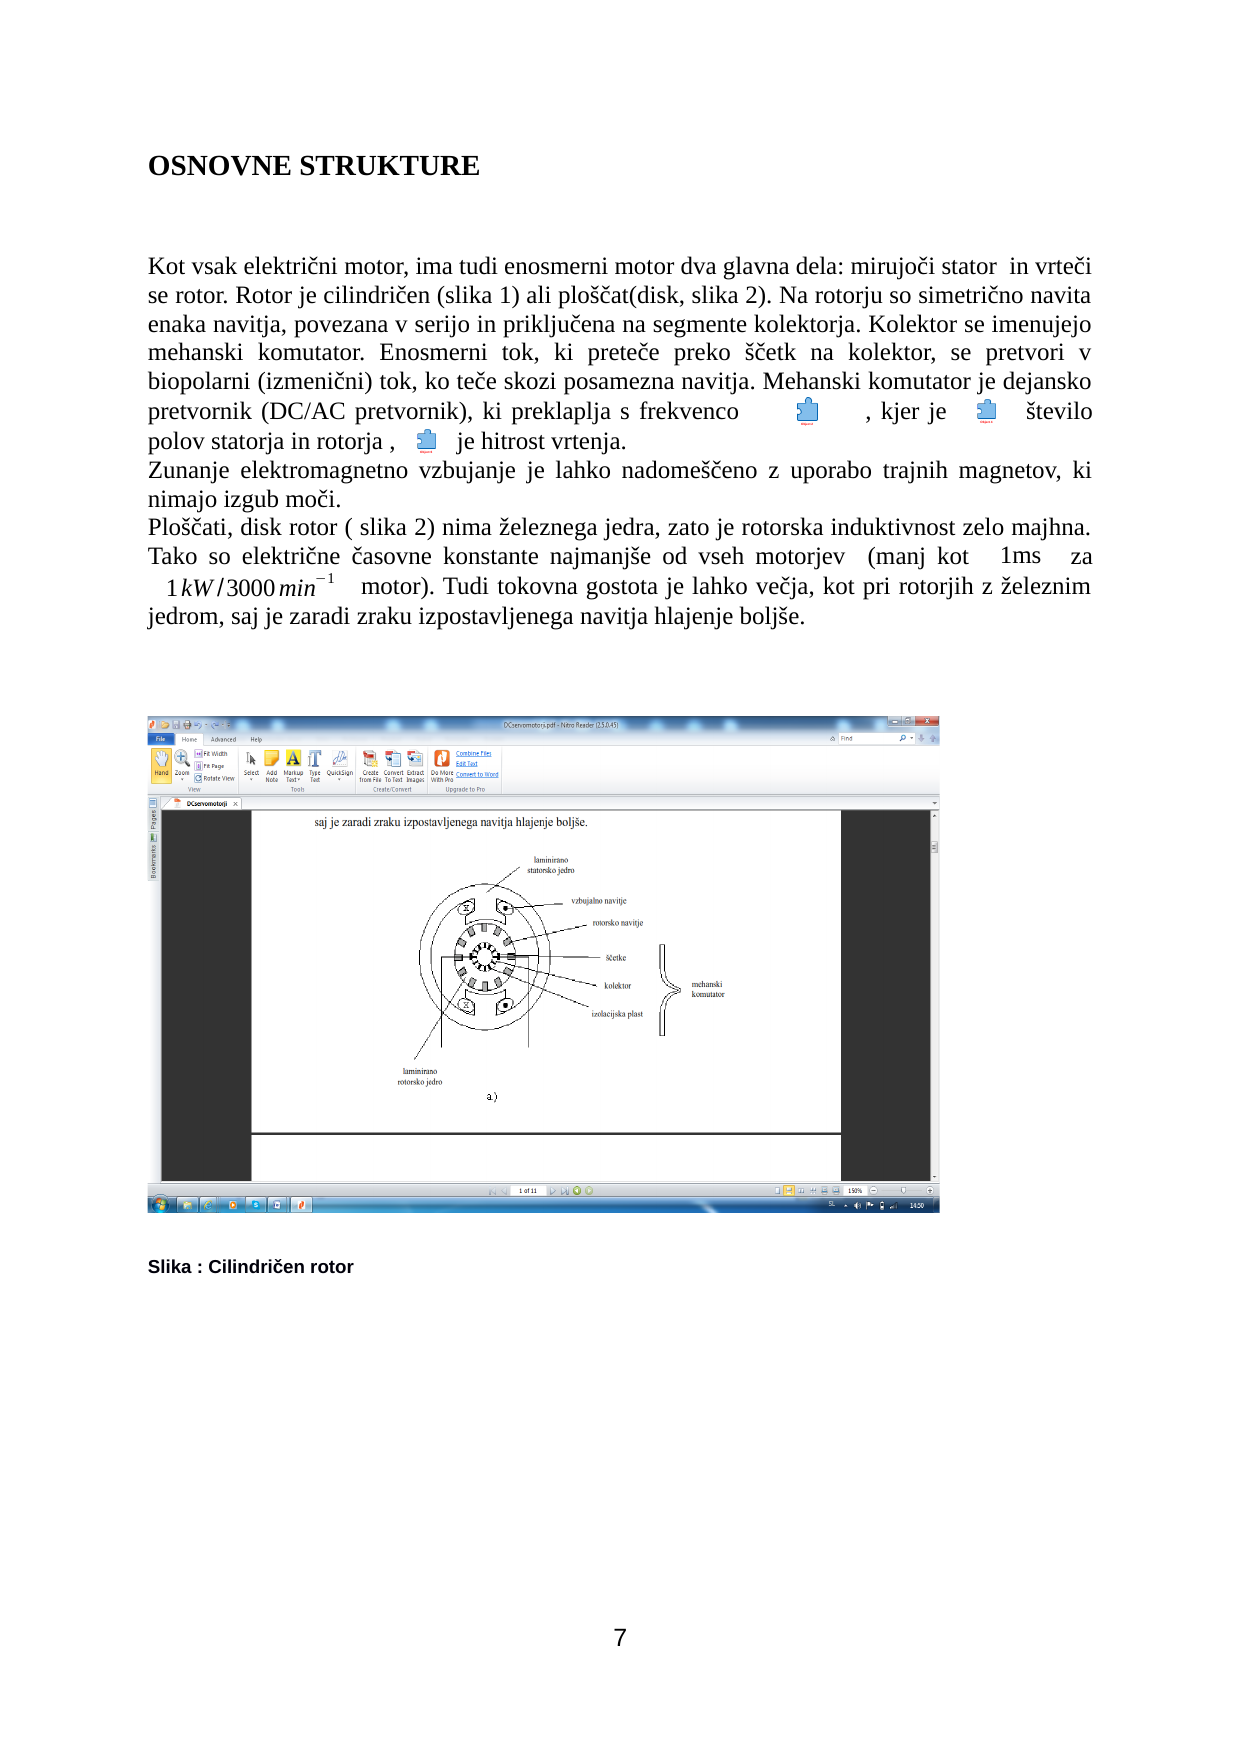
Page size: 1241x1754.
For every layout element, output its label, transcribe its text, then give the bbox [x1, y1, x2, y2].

subtitle OSNOVNE STRUKTURE [148, 148, 1093, 181]
text Kot vsak električni motor, ima tudi enosmerni motor dva glavna dela: mirujoči stator in vrteči se rotor. Rotor je cilindričen (slika 1) ali ploščat(disk, slika 2). Na rotorju so simetrično navita enaka navitja, povezana v serijo in priključena na segmente kolektorja. Kolektor se imenujejo mehanski komutator. Enosmerni tok, ki preteče preko ščetk na kolektor, se pretvori v biopolarni (izmenični) tok, ko teče skozi posamezna navitja. Mehanski komutator je dejansko pretvornik (DC/AC pretvornik), ki preklaplja s frekvenco , kjer je število polov statorja in rotorja , je hitrost vrtenja. [148, 251, 1093, 455]
text Slika : Cilindričen rotor [148, 1255, 1093, 1277]
picture [147, 716, 940, 1213]
text Ploščati, disk rotor ( slika 2) nima železnega jedra, zato je rotorska induktivnost zelo majhna. Tako so električne časovne konstante najmanjše od vseh motorjev (manj kot za motor). Tudi tokovna gostota je lahko večja, kot pri rotorjih z železnim jedrom, saj je zaradi zraku izpostavljenega navitja hlajenje boljše. [148, 512, 1093, 630]
text Zunanje elektromagnetno vzbujanje je lahko nadomeščeno z uporabo trajnih magnetov, ki nimajo izgub moči. [148, 455, 1093, 512]
